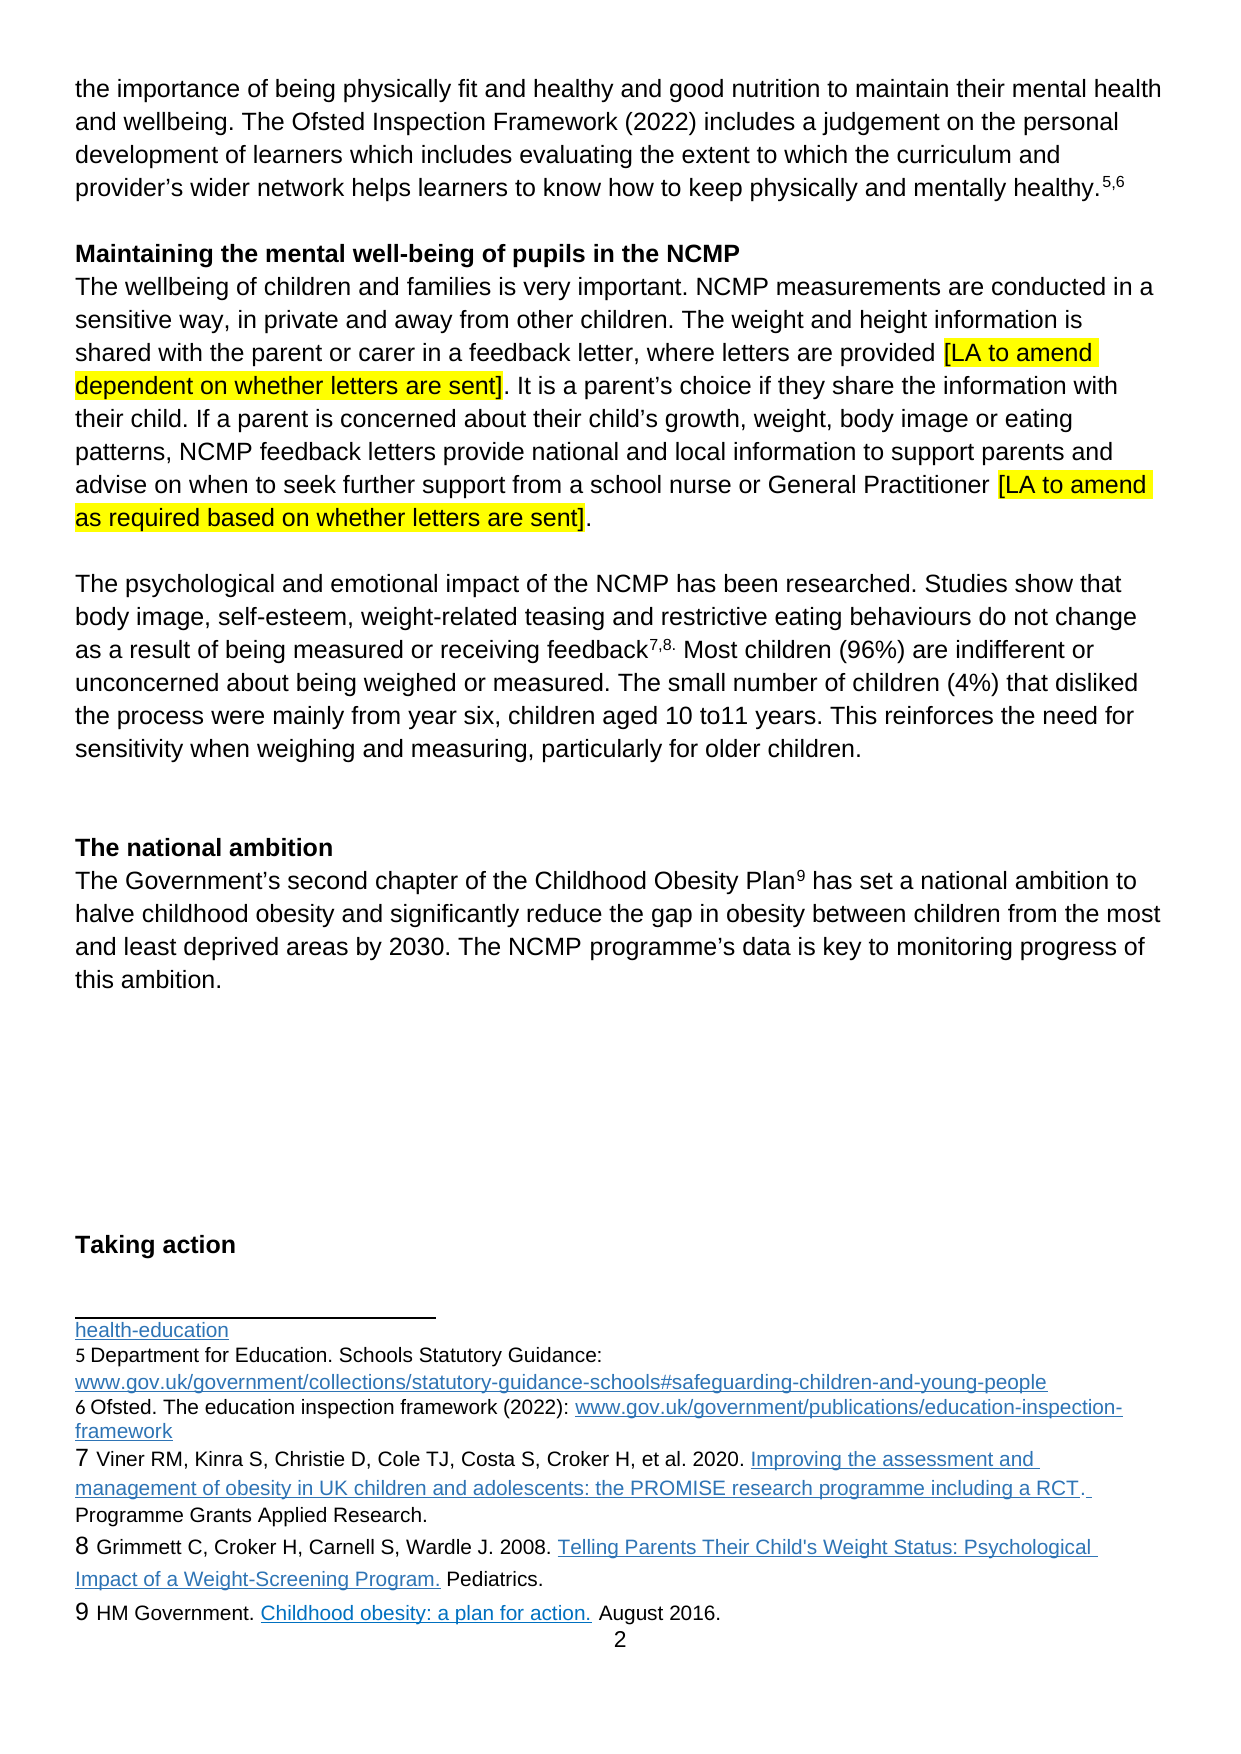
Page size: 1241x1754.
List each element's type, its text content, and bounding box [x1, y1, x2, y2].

text health-education [75, 1318, 1165, 1342]
text Taking action [75, 1229, 1165, 1258]
text Grimmett C, Croker H, Carnell S, Wardle J. 2008. Telling Parents Their Child's Weight Status: Psychological Impact of a Weight-Screening Program. Pediatrics. [75, 1531, 1127, 1593]
text The Government’s second chapter of the Childhood Obesity Plan has set a national ambition to halve childhood obesity and significantly reduce the gap in obesity between children from the most and least deprived areas by 2030. The NCMP programme’s data is key to monitoring progress of this ambition. [75, 866, 1165, 994]
text Viner RM, Kinra S, Christie D, Cole TJ, Costa S, Croker H, et al. 2020. Improving the assessment and management of obesity in UK children and adolescents: the PROMISE research programme including a RCT. Programme Grants Applied Research. [75, 1443, 1127, 1527]
text Ofsted. The education inspection framework (2022): www.gov.uk/government/publications/education-inspection-framework [75, 1394, 1165, 1443]
text the importance of being physically fit and healthy and good nutrition to maintain their mental health and wellbeing. The Ofsted Inspection Framework (2022) includes a judgement on the personal development of learners which includes evaluating the extent to which the curriculum and provider’s wider network helps learners to know how to keep physically and mentally healthy., [75, 74, 1165, 202]
text Maintaining the mental well-being of pupils in the NCMP [75, 239, 1165, 268]
text www.gov.uk/government/collections/statutory-guidance-schools#safeguarding-children-and-young-people [75, 1368, 1165, 1394]
text The wellbeing of children and families is very important. NCMP measurements are conducted in a sensitive way, in private and away from other children. The weight and height information is shared with the parent or carer in a feedback letter, where letters are provided [LA to amend dependent on whether letters are sent]. It is a parent’s choice if they share the information with their child. If a parent is concerned about their child’s growth, weight, body image or eating patterns, NCMP feedback letters provide national and local information to support parents and advise on when to seek further support from a school nurse or General Practitioner [LA to amend as required based on whether letters are sent]. [75, 272, 1165, 532]
text The psychological and emotional impact of the NCMP has been researched. Studies show that body image, self-esteem, weight-related teasing and restrictive eating behaviours do not change as a result of being measured or receiving feedback,. Most children (96%) are indifferent or unconcerned about being weighed or measured. The small number of children (4%) that disliked the process were mainly from year six, children aged 10 to11 years. This reinforces the need for sensitivity when weighing and measuring, particularly for older children. [75, 569, 1165, 763]
text HM Government. Childhood obesity: a plan for action. August 2016. [75, 1597, 1025, 1626]
text The national ambition [75, 833, 1165, 862]
text Department for Education. Schools Statutory Guidance: [75, 1342, 1165, 1368]
